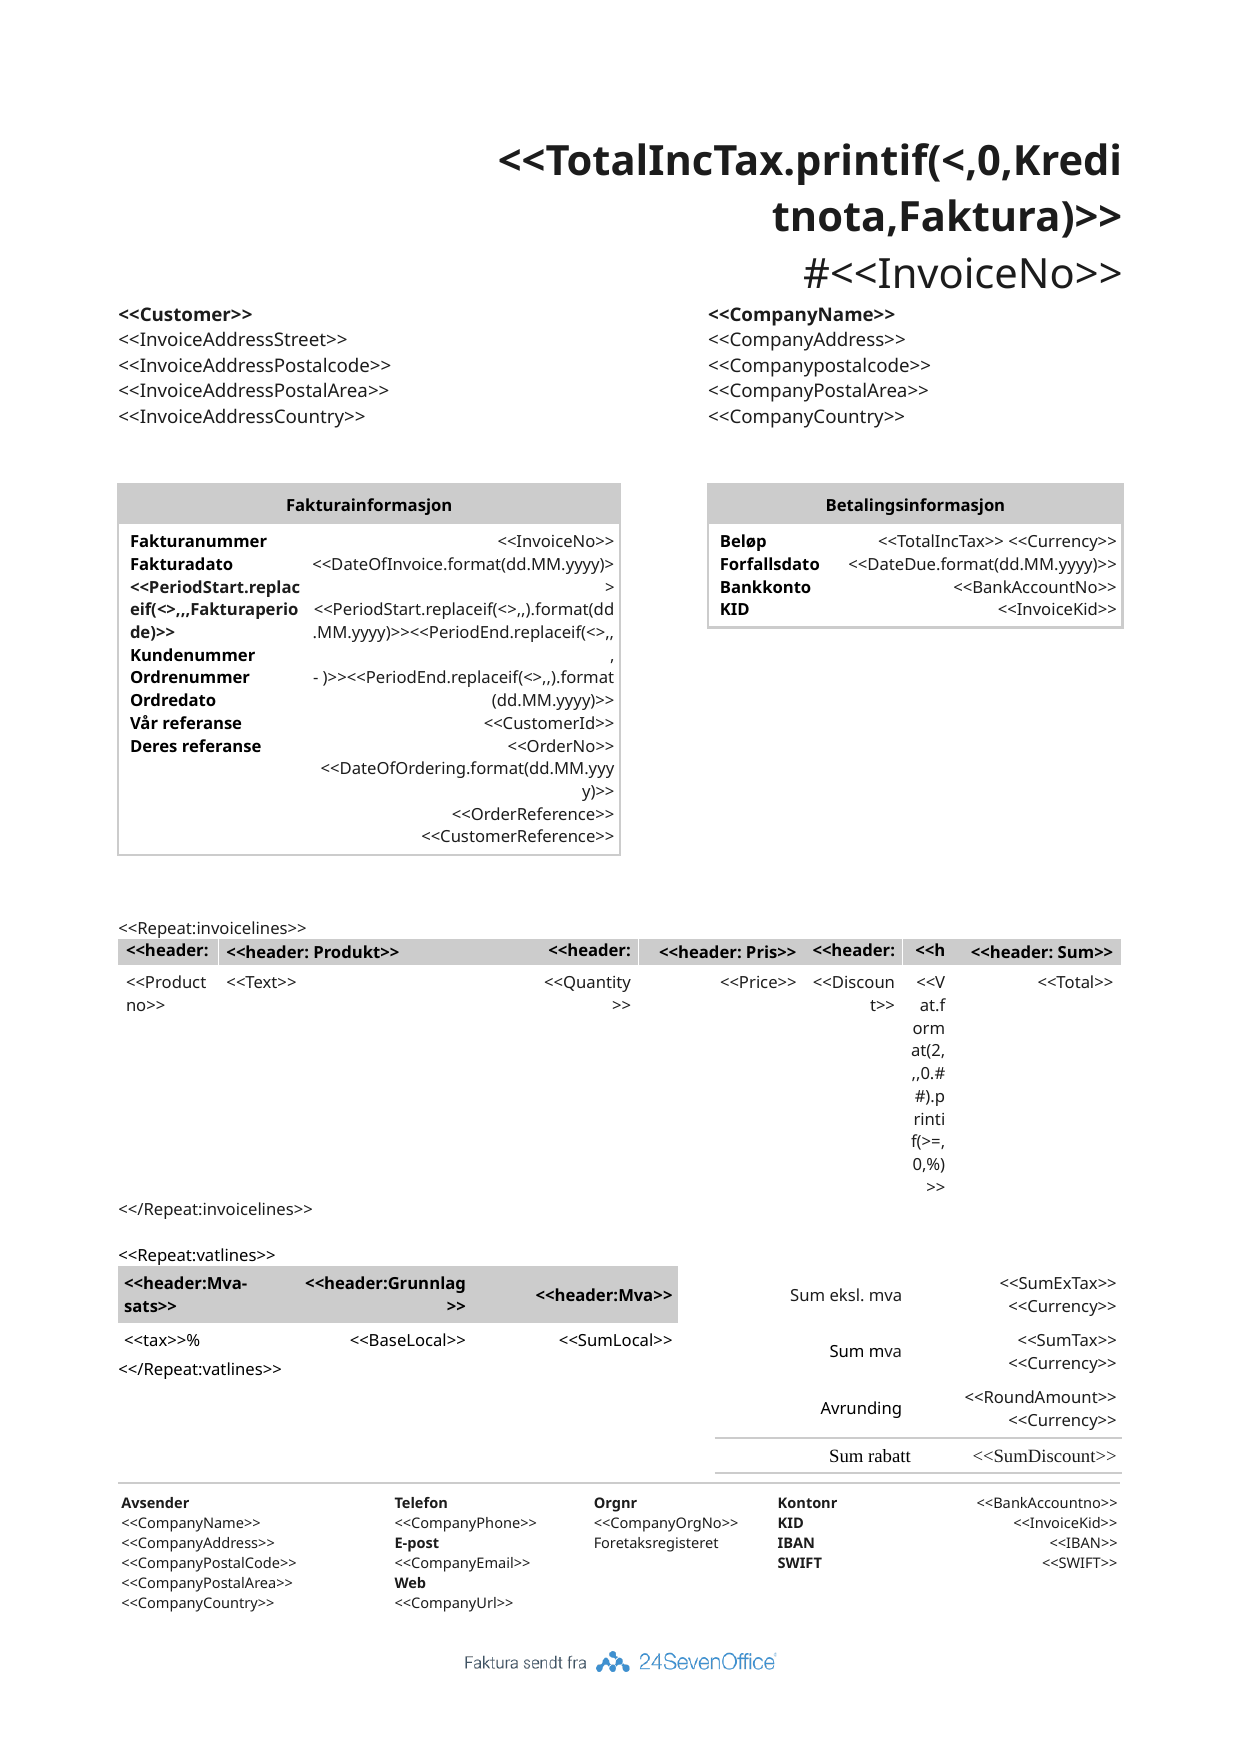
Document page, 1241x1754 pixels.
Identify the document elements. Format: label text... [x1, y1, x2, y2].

table_cell <<Productno>> [118, 965, 218, 1198]
table_header [715, 1244, 916, 1266]
table_header <<header:Mva>> [471, 1266, 678, 1323]
table_cell <<Price>> [639, 965, 804, 1198]
table_header <<header: Produkt>> [219, 939, 535, 965]
table_cell <<Customer>> <<InvoiceAddressStreet>> <<InvoiceAddressPostalcode>> <<InvoiceAddressPostalArea>> <<InvoiceAddressCountry>> [118, 301, 618, 428]
table_header [620, 483, 708, 916]
table_header [916, 1244, 1122, 1266]
table_cell <<Quantity>> [535, 965, 638, 1198]
table_cell <<SumExTax>> <<Currency>> [916, 1266, 1122, 1323]
table_cell [708, 882, 1122, 916]
table_cell Fakturanummer Fakturadato <<PeriodStart.replaceif(<>,,,Fakturaperiode)>> Kundenummer Ordrenummer Ordredato Vår referanse Deres referanse [119, 524, 306, 853]
table_cell <<Total>> [953, 965, 1121, 1198]
table_cell [118, 218, 485, 301]
table_header Fakturainformasjon [119, 485, 619, 524]
table_cell Sum eksl. mva [715, 1266, 916, 1323]
table_cell [619, 301, 708, 428]
table_cell [118, 856, 620, 916]
table_cell <<CompanyName>> <<CompanyAddress>> <<Companypostalcode>> <<CompanyPostalArea>> <<CompanyCountry>> [708, 301, 1122, 428]
table_cell Sum rabatt [715, 1439, 916, 1472]
table_header <<header: Mva>> [903, 939, 953, 965]
table_cell <<Discount>> [804, 965, 902, 1198]
table_header <<header:Grunnlag>> [295, 1266, 471, 1323]
table_header <<Repeat:vatlines>> <</Repeat:vatlines>> [118, 1244, 693, 1474]
picture [464, 1644, 777, 1681]
text <</Repeat:invoicelines>> [118, 1198, 1122, 1221]
table_header <<header: Antall>> [535, 939, 638, 965]
table_cell <<tax>>% [118, 1323, 295, 1357]
table_header <<header: Rabatt>> [804, 939, 902, 965]
table_header <<header: Pris>> [639, 939, 804, 965]
table_cell <<TotalIncTax>> <<Currency>> <<DateDue.format(dd.MM.yyyy)>> <<BankAccountNo>> <<InvoiceKid>> [840, 524, 1121, 626]
table_cell <<InvoiceNo>> <<DateOfInvoice.format(dd.MM.yyyy)>> <<PeriodStart.replaceif(<>,,).format(dd.MM.yyyy)>><<PeriodEnd.replaceif(<>,,, - )>><<PeriodEnd.replaceif(<>,,).format(dd.MM.yyyy)>> <<CustomerId>> <<OrderNo>> <<DateOfOrdering.format(dd.MM.yyyy)>> <<OrderReference>> <<CustomerReference>> [306, 524, 619, 853]
table_cell [708, 629, 1122, 882]
table_header <<header:Mva-sats>> [118, 1266, 295, 1323]
table_cell Beløp Forfallsdato Bankkonto KID [709, 524, 840, 626]
table_cell <<BaseLocal>> [295, 1323, 471, 1357]
table_header <<header: Sum>> [953, 939, 1121, 965]
table_cell <<SumTax>> <<Currency>> [916, 1323, 1122, 1380]
table_header <<TotalIncTax.printif(<,0,Kreditnota,Faktura)>> #<<InvoiceNo>> [485, 74, 1122, 301]
table_cell Avrunding [715, 1380, 916, 1437]
table_cell Sum mva [715, 1323, 916, 1380]
table_header Betalingsinformasjon [709, 485, 1121, 524]
table_cell <<SumDiscount>> [916, 1439, 1122, 1472]
table_header [118, 74, 485, 218]
table_cell <<RoundAmount>> <<Currency>> [916, 1380, 1122, 1437]
table_header [693, 1244, 714, 1474]
table_cell <<Vat.format(2, ,,0.##).printif(>=,0,%)>> [903, 965, 953, 1198]
text <<Repeat:invoicelines>> [118, 916, 1122, 939]
table_header <<header:Produktnr>> [118, 939, 218, 965]
table_cell <<SumLocal>> [471, 1323, 678, 1357]
table_cell <<Text>> [219, 965, 535, 1198]
